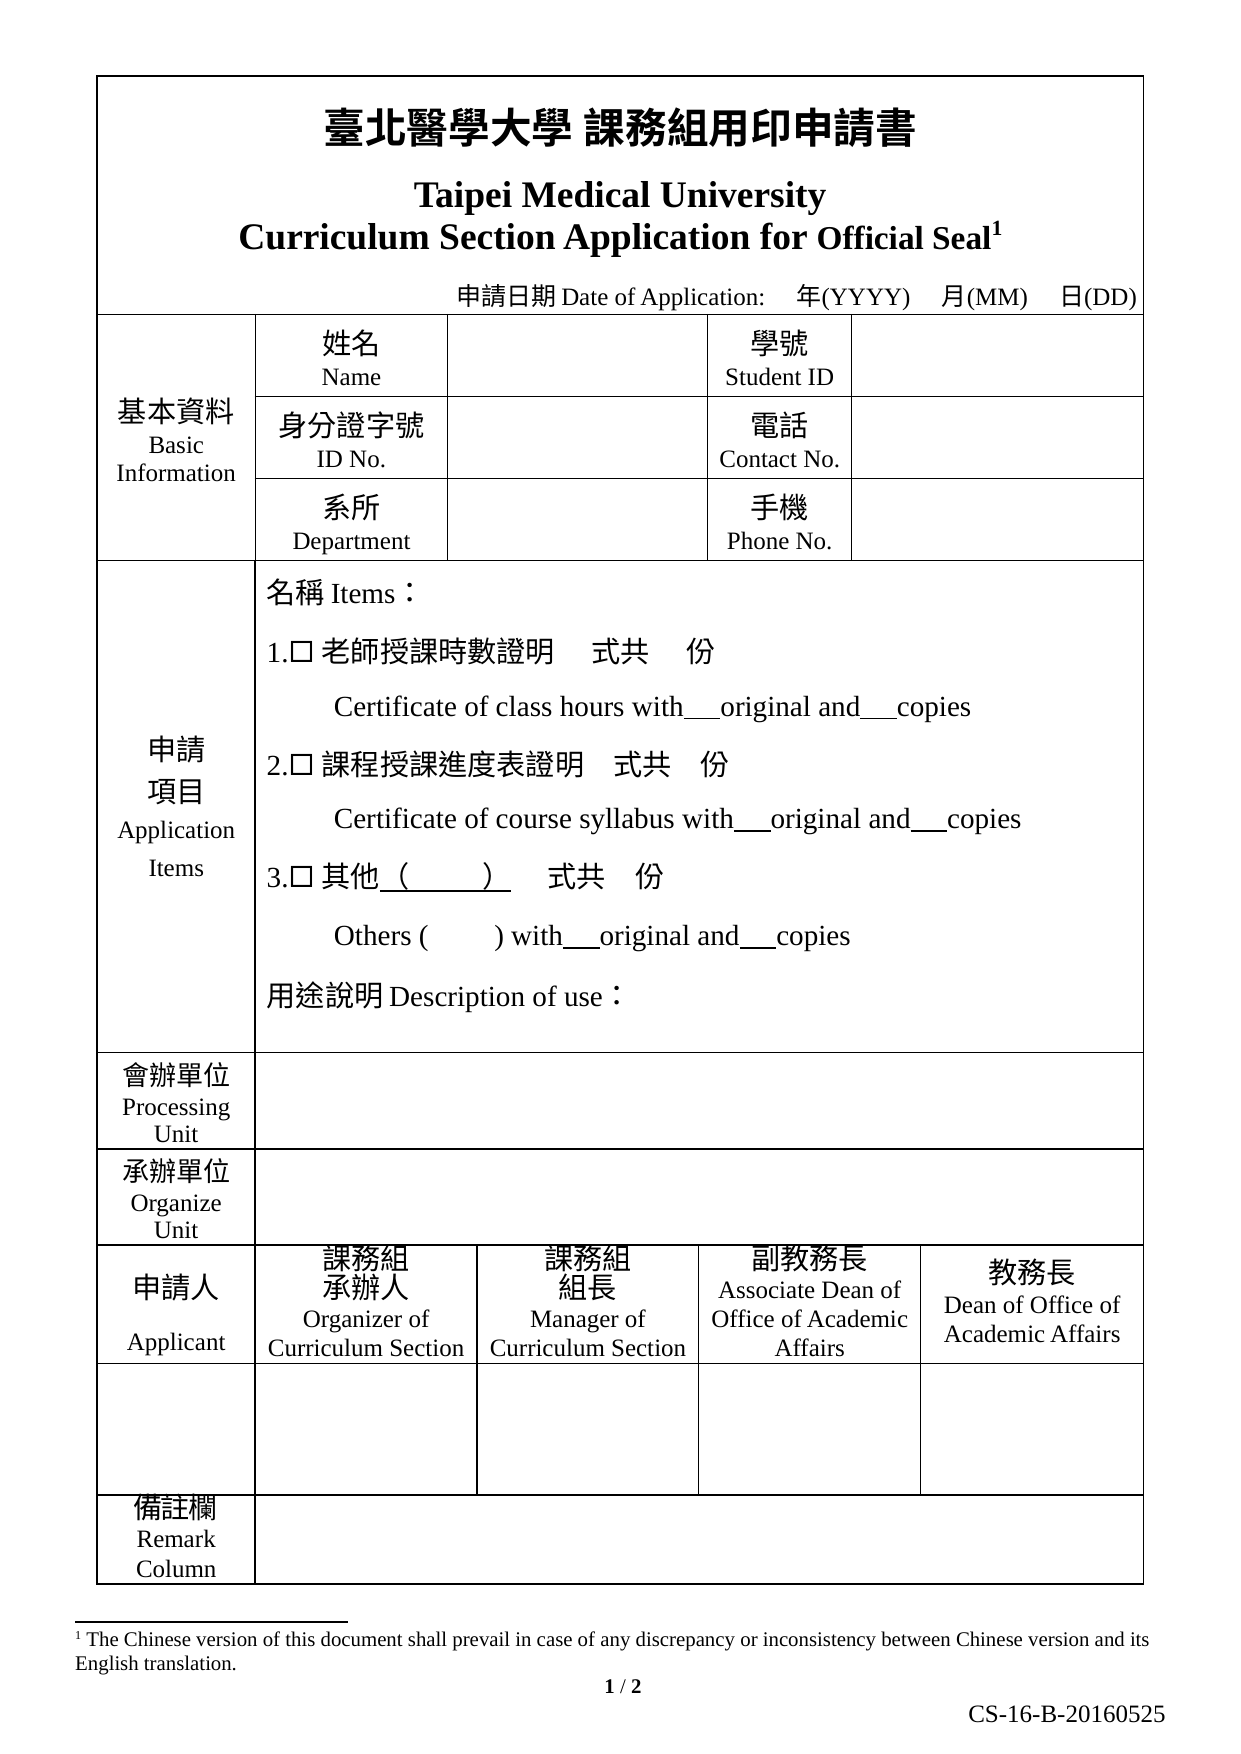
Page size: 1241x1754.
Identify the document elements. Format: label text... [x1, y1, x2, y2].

table_cell 申請 項目 Application Items [98, 561, 254, 1052]
table_cell [852, 479, 1143, 560]
table_cell [256, 1364, 476, 1494]
table_cell 備註欄 Remark Column [98, 1496, 254, 1583]
table_cell 姓名 Name [256, 315, 447, 396]
table_cell [448, 479, 707, 560]
table_cell 承辦單位 Organize Unit [98, 1150, 254, 1244]
table_cell [448, 397, 707, 478]
table_cell [852, 315, 1143, 396]
table_cell 申請人 Applicant [98, 1246, 254, 1363]
table_cell [478, 1364, 698, 1494]
table_cell [852, 397, 1143, 478]
table_cell [256, 1496, 1143, 1583]
table_cell 電話 Contact No. [708, 397, 851, 478]
table_cell [448, 315, 707, 396]
table_cell [699, 1364, 920, 1494]
table_header 臺北醫學大學 課務組用印申請書 Taipei Medical University Curriculum Section Application for Official Seal 申請日期Date of Application: 年(YYYY) 月(MM) 日(DD) [98, 77, 1143, 314]
table_cell [256, 1053, 1143, 1148]
table_cell 基本資料 Basic Information [98, 315, 255, 560]
table_cell 會辦單位 Processing Unit [98, 1053, 254, 1148]
table_cell 副教務長 Associate Dean of Office of Academic Affairs [699, 1246, 920, 1363]
table_cell 手機 Phone No. [708, 479, 851, 560]
table_cell 名稱Items： 1. 老師授課時數證明 式共 份 Certificate of class hours with original and copies 2. 課程授課進度表證明 式共 份 Certificate of course syllabus with original and copies 3. 其他（ ） 式共 份 Others ( ) with original and copies 用途說明Description of use： [256, 561, 1143, 1052]
table_cell [921, 1364, 1143, 1494]
table_cell 身分證字號 ID No. [256, 397, 447, 478]
table_cell 課務組 承辦人 Organizer of Curriculum Section [256, 1246, 476, 1363]
table_cell 系所 Department [256, 479, 447, 560]
table_cell 學號 Student ID [708, 315, 851, 396]
table_cell 課務組 組長 Manager of Curriculum Section [478, 1246, 698, 1363]
table_cell 教務長 Dean of Office of Academic Affairs [921, 1246, 1143, 1363]
table_cell [98, 1364, 254, 1494]
table_cell [256, 1150, 1143, 1244]
